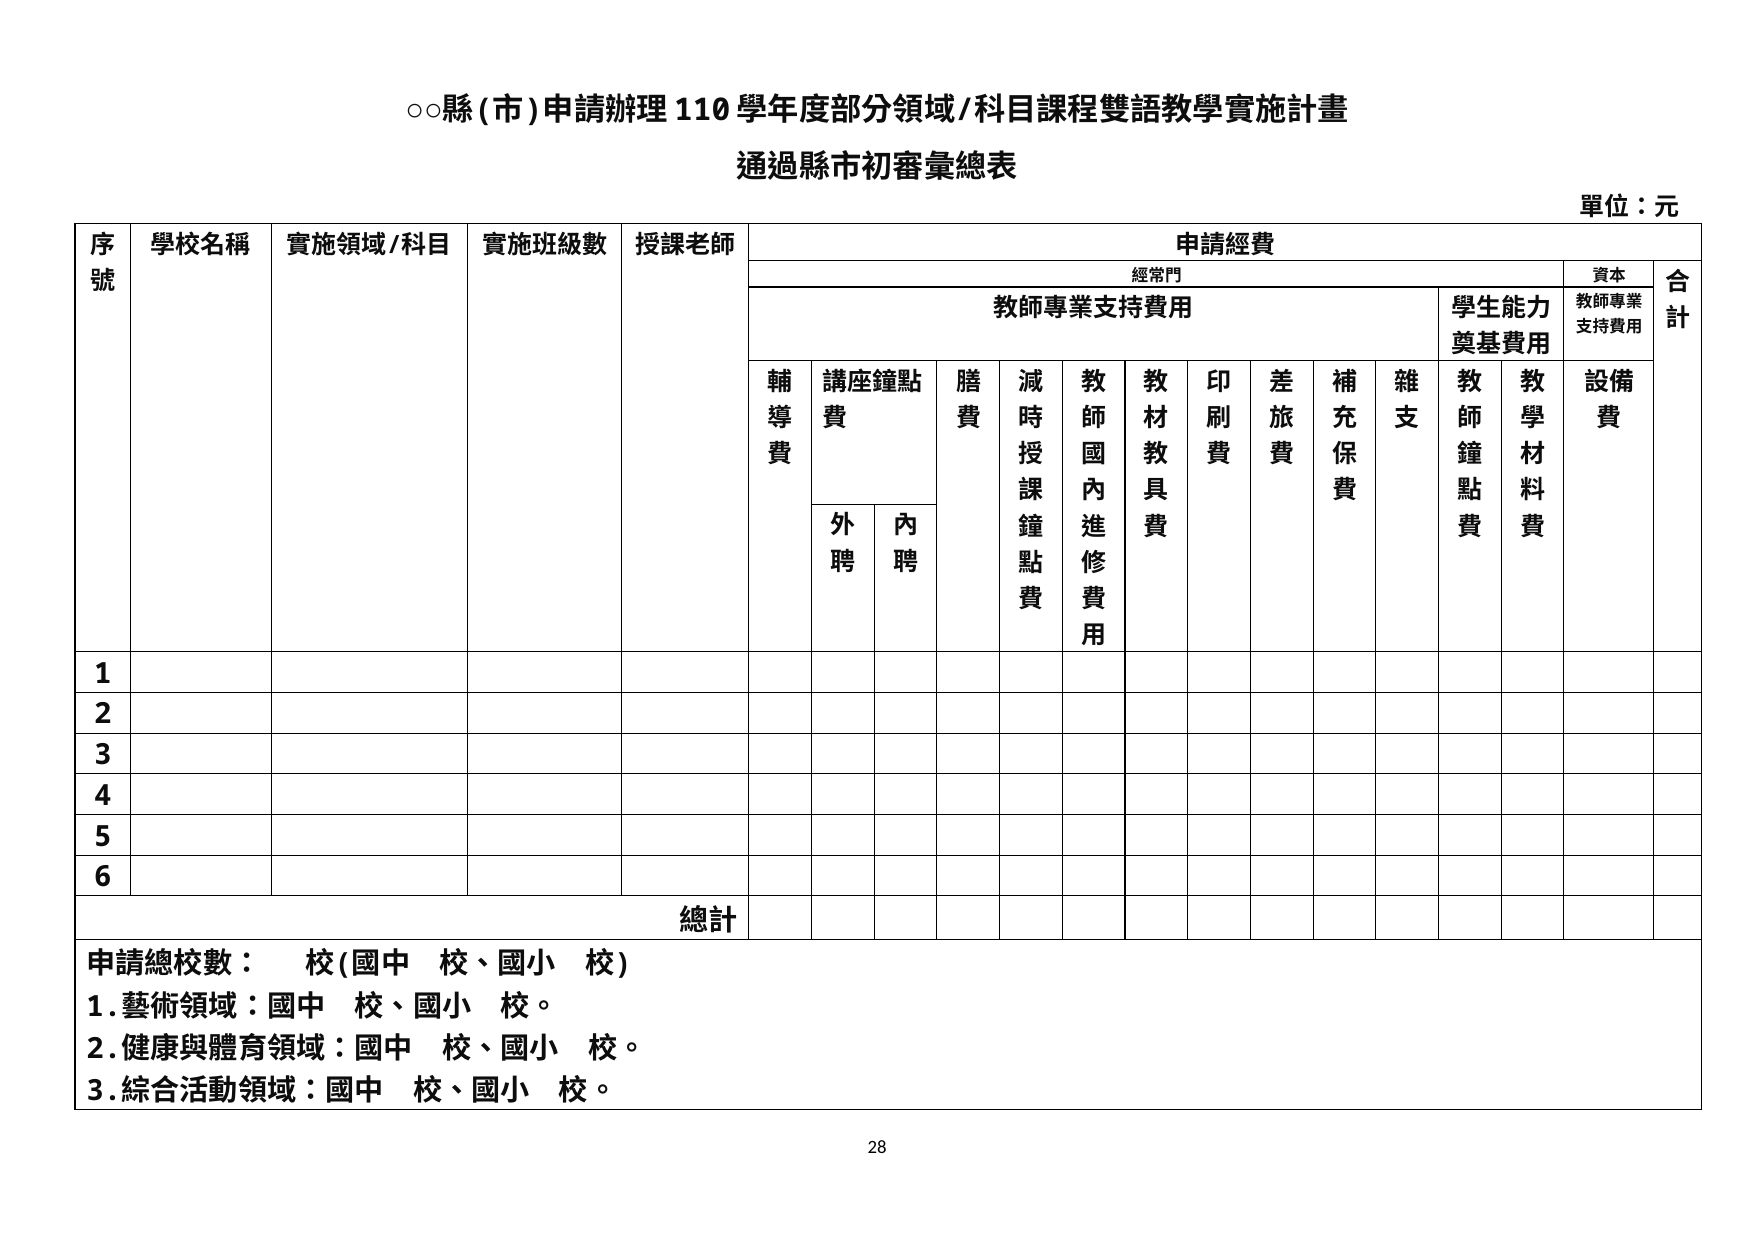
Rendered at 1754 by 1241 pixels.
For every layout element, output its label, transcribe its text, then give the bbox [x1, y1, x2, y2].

table_cell [1502, 856, 1563, 895]
table_cell [131, 815, 271, 855]
table_cell [1251, 652, 1313, 692]
table_cell [1251, 774, 1313, 814]
table_cell 輔導費 [749, 361, 811, 651]
table_cell [468, 774, 621, 814]
table_cell [1000, 856, 1062, 895]
table_cell [1126, 856, 1187, 895]
table_cell [749, 652, 811, 692]
table_cell [131, 693, 271, 732]
table_cell [1126, 896, 1187, 939]
table_cell [1439, 856, 1501, 895]
table_cell [272, 774, 467, 814]
table_cell [272, 652, 467, 692]
table_cell 2 [76, 693, 130, 732]
table_cell [272, 815, 467, 855]
table_cell [1564, 774, 1653, 814]
table_cell [468, 734, 621, 773]
table_cell [1376, 693, 1438, 732]
table_header 申請經費 [749, 224, 1701, 260]
table_cell [1654, 734, 1701, 773]
table_cell [131, 774, 271, 814]
table_cell [875, 734, 936, 773]
table_cell [272, 693, 467, 732]
table_cell [468, 815, 621, 855]
table_cell [875, 815, 936, 855]
table_cell [875, 774, 936, 814]
table_cell 講座鐘點費 [812, 361, 936, 504]
table_cell [1564, 896, 1653, 939]
table_cell [1376, 815, 1438, 855]
table_cell [1314, 896, 1375, 939]
table_cell [1654, 815, 1701, 855]
table_cell [131, 856, 271, 895]
table_cell [1376, 652, 1438, 692]
table_cell 減時授課鐘點費 [1000, 361, 1062, 651]
table_cell [1439, 652, 1501, 692]
table_cell 補充保費 [1314, 361, 1375, 651]
table_cell [1654, 774, 1701, 814]
table_cell 合計 [1654, 261, 1701, 651]
table_cell 5 [76, 815, 130, 855]
table_cell [1439, 693, 1501, 732]
table_cell [1000, 652, 1062, 692]
table_cell [272, 856, 467, 895]
table_cell [812, 774, 874, 814]
table_header 實施領域/科目 [272, 224, 467, 651]
table_cell 總計 [76, 896, 748, 939]
table_cell [622, 815, 748, 855]
table_cell [937, 896, 999, 939]
table_cell [1502, 896, 1563, 939]
table_cell [1063, 815, 1124, 855]
table_cell [875, 856, 936, 895]
table_cell [1063, 652, 1124, 692]
table_cell [622, 734, 748, 773]
table_cell 外聘 [812, 505, 874, 651]
table_header 授課老師 [622, 224, 748, 651]
table_cell [1188, 734, 1250, 773]
table_cell [1502, 815, 1563, 855]
table_cell [812, 734, 874, 773]
table_cell [749, 815, 811, 855]
table_cell [749, 734, 811, 773]
table_cell 差旅費 [1251, 361, 1313, 651]
table_cell [622, 856, 748, 895]
table_cell [812, 896, 874, 939]
table_cell [937, 774, 999, 814]
table_cell [1502, 734, 1563, 773]
table_cell [937, 652, 999, 692]
table_cell [622, 693, 748, 732]
table_cell [622, 774, 748, 814]
table_cell [1376, 896, 1438, 939]
table_cell [1188, 693, 1250, 732]
table_cell [1502, 652, 1563, 692]
table_cell [1251, 693, 1313, 732]
table_cell [1502, 693, 1563, 732]
table_cell [468, 693, 621, 732]
text 通過縣市初審彙總表 [75, 142, 1679, 187]
table_cell [1376, 734, 1438, 773]
table_cell [1126, 815, 1187, 855]
table_cell [812, 693, 874, 732]
text ○○縣(市)申請辦理110學年度部分領域/科目課程雙語教學實施計畫 [75, 87, 1679, 129]
table_cell [1063, 734, 1124, 773]
table_cell 資本 [1564, 261, 1653, 286]
table_cell 申請總校數： 校(國中 校、國小 校) 1.藝術領域：國中 校、國小 校。 2.健康與體育領域：國中 校、國小 校。 3.綜合活動領域：國中 校、國小 校。 [76, 940, 1701, 1109]
table_cell [1439, 734, 1501, 773]
table_cell 雜支 [1376, 361, 1438, 651]
table_cell [1251, 856, 1313, 895]
table_cell [1314, 693, 1375, 732]
table_cell 6 [76, 856, 130, 895]
table_cell [1564, 652, 1653, 692]
table_cell [468, 856, 621, 895]
table_cell [875, 693, 936, 732]
table_cell [272, 734, 467, 773]
table_cell [812, 856, 874, 895]
table_cell [468, 652, 621, 692]
table_cell [1564, 693, 1653, 732]
table_cell 教師國內進修費用 [1063, 361, 1124, 651]
table_cell [1439, 774, 1501, 814]
table_cell [875, 652, 936, 692]
table_cell [131, 734, 271, 773]
table_cell [1063, 896, 1124, 939]
table_cell [1188, 774, 1250, 814]
table_cell [1251, 815, 1313, 855]
table_cell [1000, 896, 1062, 939]
table_cell [1502, 774, 1563, 814]
table_cell 4 [76, 774, 130, 814]
table_header 學校名稱 [131, 224, 271, 651]
table_cell [937, 856, 999, 895]
table_cell [1000, 815, 1062, 855]
table_cell [1188, 652, 1250, 692]
table_cell [937, 693, 999, 732]
table_cell [1439, 815, 1501, 855]
table_cell 3 [76, 734, 130, 773]
table_cell [1063, 856, 1124, 895]
table_cell [1000, 693, 1062, 732]
table_cell [1000, 774, 1062, 814]
table_cell [875, 896, 936, 939]
table_cell [1126, 652, 1187, 692]
table_cell [749, 774, 811, 814]
table_cell [622, 652, 748, 692]
table_cell 印刷費 [1188, 361, 1250, 651]
table_cell 教師專業支持費用 [749, 288, 1438, 360]
table_cell [1654, 896, 1701, 939]
table_cell 內聘 [875, 505, 936, 651]
table_cell [1564, 815, 1653, 855]
table_cell 教學材料費 [1502, 361, 1563, 651]
table_cell [1654, 856, 1701, 895]
table_cell 教師鐘點費 [1439, 361, 1501, 651]
table_cell [1564, 856, 1653, 895]
table_cell [1126, 734, 1187, 773]
table_cell [1251, 734, 1313, 773]
table_cell [1314, 815, 1375, 855]
table_cell [1251, 896, 1313, 939]
table_cell [1000, 734, 1062, 773]
table_cell [1063, 774, 1124, 814]
table_header 序號 [76, 224, 130, 651]
table_cell [1314, 652, 1375, 692]
table_cell 教師專業支持費用 [1564, 288, 1653, 360]
table_cell [1314, 774, 1375, 814]
text 單位：元 [75, 187, 1679, 223]
table_cell 設備費 [1564, 361, 1653, 651]
table_cell [937, 815, 999, 855]
table_cell [1314, 734, 1375, 773]
table_cell [1564, 734, 1653, 773]
table_cell 1 [76, 652, 130, 692]
table_cell [749, 896, 811, 939]
table_cell [1654, 693, 1701, 732]
table_cell 膳費 [937, 361, 999, 651]
table_cell [1188, 896, 1250, 939]
table_cell [1314, 856, 1375, 895]
table_cell 學生能力奠基費用 [1439, 288, 1563, 360]
table_cell [937, 734, 999, 773]
table_cell 經常門 [749, 261, 1563, 286]
table_cell [1126, 693, 1187, 732]
table_cell [1188, 856, 1250, 895]
table_cell [1063, 693, 1124, 732]
table_cell [1376, 856, 1438, 895]
table_header 實施班級數 [468, 224, 621, 651]
table_cell [749, 856, 811, 895]
table_cell [812, 652, 874, 692]
table_cell [1126, 774, 1187, 814]
table_cell [812, 815, 874, 855]
table_cell [131, 652, 271, 692]
table_cell [749, 693, 811, 732]
table_cell [1439, 896, 1501, 939]
table_cell 教材教具費 [1126, 361, 1187, 651]
table_cell [1376, 774, 1438, 814]
table_cell [1654, 652, 1701, 692]
table_cell [1188, 815, 1250, 855]
